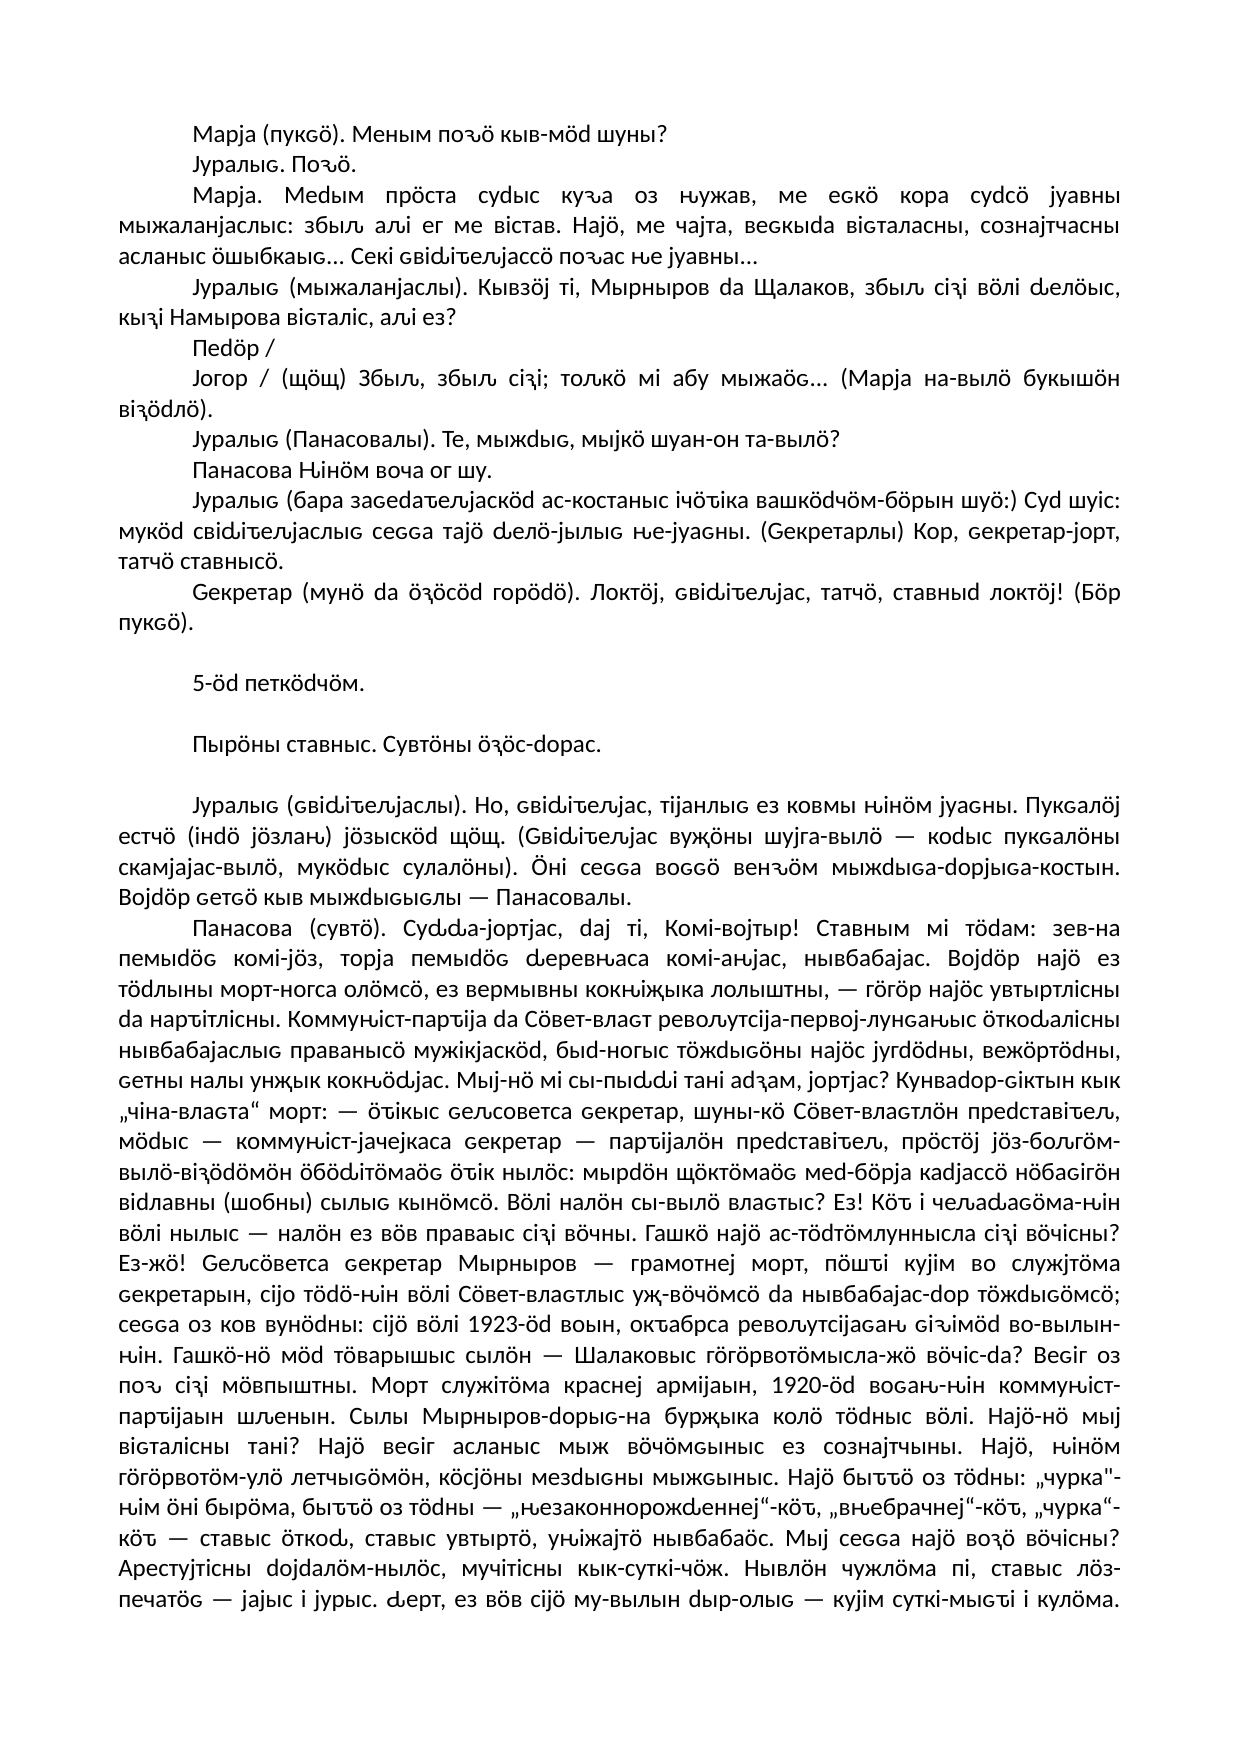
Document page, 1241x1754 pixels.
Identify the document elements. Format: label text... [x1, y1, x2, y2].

text Пеԁӧр / [118, 332, 1122, 362]
text Јогор / (щӧщ) Збыԉ, збыԉ сіԇі; тоԉкӧ мі абу мыжаӧԍ... (Марја на-вылӧ букышӧн віԇӧԁлӧ). [118, 362, 1122, 423]
text Јуралыԍ. Поԅӧ. [118, 149, 1122, 179]
text Панасова Ԋінӧм воча ог шу. [118, 454, 1122, 484]
text Јуралыԍ (Панасовалы). Те, мыжԁыԍ, мыјкӧ шуан-он та-вылӧ? [118, 423, 1122, 454]
text 5-ӧԁ петкӧԁчӧм. [118, 667, 1122, 698]
text Марја. Меԁым прӧста суԁыс куԅа оз ԋужав, ме еԍкӧ кора суԁсӧ јуавны мыжаланјаслыс: збыԉ аԉі ег ме вістав. Најӧ, ме чајта, веԍкыԁа віԍталасны, сознајтчасны асланыс ӧшыбкаыԍ... Секі ԍвіԃіԏеԉјассӧ поԅас ԋе јуавны... [118, 179, 1122, 271]
text Јуралыԍ (бара заԍеԁаԏеԉјаскӧԁ ас-костаныс ічӧԏіка вашкӧԁчӧм-бӧрын шуӧ:) Суԁ шуіс: мукӧԁ свіԃіԏеԉјаслыԍ сеԍԍа тајӧ ԃелӧ-јылыԍ ԋе-јуаԍны. (Ԍекретарлы) Кор, ԍекретар-јорт, татчӧ ставнысӧ. [118, 484, 1122, 576]
text Јуралыԍ (ԍвіԃіԏеԉјаслы). Но, ԍвіԃіԏеԉјас, тіјанлыԍ ез ковмы ԋінӧм јуаԍны. Пукԍалӧј естчӧ (інԁӧ јӧзлаԋ) јӧзыскӧԁ щӧщ. (Ԍвіԃіԏеԉјас вуҗӧны шујга-вылӧ — коԁыс пукԍалӧны скамјајас-вылӧ, мукӧԁыс сулалӧны). Ӧні сеԍԍа воԍԍӧ венԅӧм мыжԁыԍа-ԁорјыԍа-костын. Војԁӧр ԍетԍӧ кыв мыжԁыԍыԍлы — Панасовалы. [118, 789, 1122, 912]
text Ԍекретар (мунӧ ԁа ӧԇӧсӧԁ горӧԁӧ). Локтӧј, ԍвіԃіԏеԉјас, татчӧ, ставныԁ локтӧј! (Бӧр пукԍӧ). [118, 576, 1122, 637]
text Панасова (сувтӧ). Суԃԃа-јортјас, ԁај ті, Комі-војтыр! Ставным мі тӧԁам: зев-на пемыԁӧԍ комі-јӧз, торја пемыԁӧԍ ԃеревԋаса комі-аԋјас, нывбабајас. Војԁӧр најӧ ез тӧԁлыны морт-ногса олӧмсӧ, ез вермывны кокԋіҗыка лолыштны, — гӧгӧр најӧс увтыртлісны ԁа нарԏітлісны. Коммуԋіст-парԏіја ԁа Сӧвет-влаԍт ревоԉутсіја-первој-лунԍаԋыс ӧткоԃалісны нывбабајаслыԍ праванысӧ мужікјаскӧԁ, быԁ-ногыс тӧжԁыԍӧны најӧс југԁӧԁны, вежӧртӧԁны, ԍетны налы унҗык кокԋӧԃјас. Мыј-нӧ мі сы-пыԃԃі тані аԁԇам, јортјас? Кунваԁор-ԍіктын кык „чіна-влаԍта“ морт: — ӧԏікыс ԍеԉсоветса ԍекретар, шуны-кӧ Сӧвет-влаԍтлӧн преԁставіԏеԉ, мӧԁыс — коммуԋіст-јачејкаса ԍекретар — парԏіјалӧн преԁставіԏеԉ, прӧстӧј јӧз-боԉгӧм-вылӧ-віԇӧԁӧмӧн ӧбӧԃітӧмаӧԍ ӧԏік нылӧс: мырԁӧн щӧктӧмаӧԍ меԁ-бӧрја каԁјассӧ нӧбаԍігӧн віԁлавны (шобны) сылыԍ кынӧмсӧ. Вӧлі налӧн сы-вылӧ влаԍтыс? Ез! Кӧԏ і чеԉаԃаԍӧма-ԋін вӧлі нылыс — налӧн ез вӧв праваыс сіԇі вӧчны. Гашкӧ најӧ ас-тӧԁтӧмлуннысла сіԇі вӧчісны? Ез-жӧ! Ԍеԉсӧветса ԍекретар Мырныров — грамотнеј морт, пӧшԏі кујім во служјтӧма ԍекретарын, сіјо тӧԁӧ-ԋін вӧлі Сӧвет-влаԍтлыс уҗ-вӧчӧмсӧ ԁа нывбабајас-ԁор тӧжԁыԍӧмсӧ; сеԍԍа оз ков вунӧԁны: сіјӧ вӧлі 1923-ӧԁ воын, окԏабрса ревоԉутсіјаԍаԋ ԍіԅімӧԁ во-вылын-ԋін. Гашкӧ-нӧ мӧԁ тӧварышыс сылӧн — Шалаковыс гӧгӧрвотӧмысла-жӧ вӧчіс-ԁа? Веԍіг оз поԅ сіԇі мӧвпыштны. Морт служітӧма краснеј арміјаын, 1920-ӧԁ воԍаԋ-ԋін коммуԋіст-парԏіјаын шԉенын. Сылы Мырныров-ԁорыԍ-на бурҗыка колӧ тӧԁныс вӧлі. Најӧ-нӧ мыј віԍталісны тані? Најӧ веԍіг асланыс мыж вӧчӧмԍыныс ез сознајтчыны. Најӧ, ԋінӧм гӧгӧрвотӧм-улӧ летчыԍӧмӧн, кӧсјӧны мезԁыԍны мыжԍыныс. Најӧ быԏԏӧ оз тӧԁны: „чурка"-ԋім ӧні бырӧма, быԏԏӧ оз тӧԁны — „ԋезаконнорожԃеннеј“-кӧԏ, „вԋебрачнеј“-кӧԏ, „чурка“-кӧԏ — ставыс ӧткоԃ, ставыс увтыртӧ, уԋіжајтӧ нывбабаӧс. Мыј сеԍԍа најӧ воԇӧ вӧчісны? Арестујтісны ԁојԁалӧм-нылӧс, мучітісны кык-суткі-чӧж. Нывлӧн чужлӧма пі, ставыс лӧз-печатӧԍ — јајыс і јурыс. Ԃерт, ез вӧв сіјӧ му-вылын ԁыр-олыԍ — кујім суткі-мыԍԏі і кулӧма. [118, 912, 1122, 1614]
text Пырӧны ставныс. Сувтӧны ӧԇӧс-ԁорас. [118, 728, 1122, 759]
text Марја (пукԍӧ). Меным поԅӧ кыв-мӧԁ шуны? [118, 118, 1122, 149]
text Јуралыԍ (мыжаланјаслы). Кывзӧј ті, Мырныров ԁа Щалаков, збыԉ сіԇі вӧлі ԃелӧыс, кыԇі Намырова віԍталіс, аԉі ез? [118, 271, 1122, 332]
